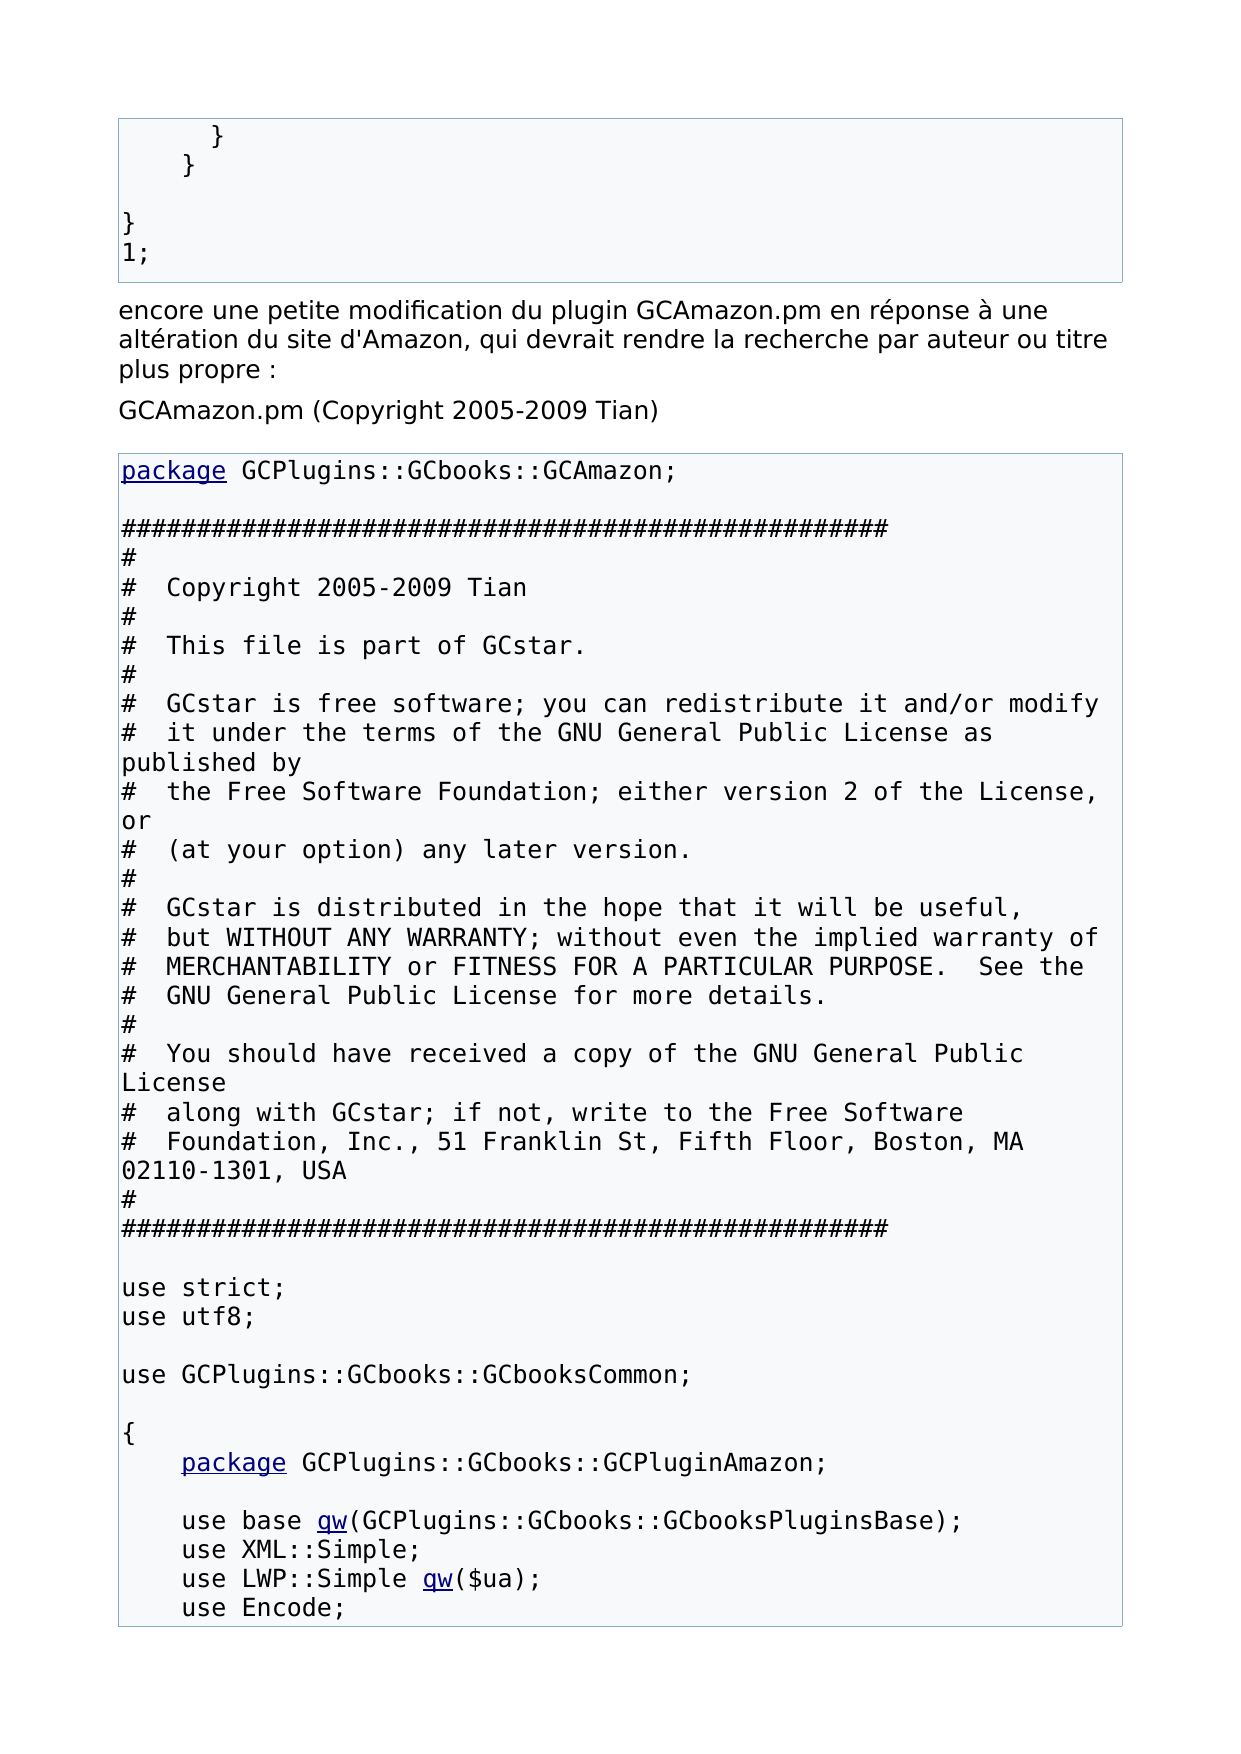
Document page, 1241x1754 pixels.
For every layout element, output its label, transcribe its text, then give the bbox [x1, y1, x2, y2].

text GCAmazon.pm (Copyright 2005-2009 Tian) [118, 397, 1122, 426]
text encore une petite modification du plugin GCAmazon.pm en réponse à une altération du site d'Amazon, qui devrait rendre la recherche par auteur ou titre plus propre : [118, 297, 1122, 384]
table_header package GCPlugins::GCbooks::GCAmazon; ################################################### # # Copyright 2005-2009 Tian # # This file is part of GCstar. # # GCstar is free software; you can redistribute it and/or modify # it under the terms of the GNU General Public License as published by # the Free Software Foundation; either version 2 of the License, or # (at your option) any later version. # # GCstar is distributed in the hope that it will be useful, # but WITHOUT ANY WARRANTY; without even the implied warranty of # MERCHANTABILITY or FITNESS FOR A PARTICULAR PURPOSE. See the # GNU General Public License for more details. # # You should have received a copy of the GNU General Public License # along with GCstar; if not, write to the Free Software # Foundation, Inc., 51 Franklin St, Fifth Floor, Boston, MA 02110-1301, USA # ################################################### use strict; use utf8; use GCPlugins::GCbooks::GCbooksCommon; { package GCPlugins::GCbooks::GCPluginAmazon; use base qw(GCPlugins::GCbooks::GCbooksPluginsBase); use XML::Simple; use LWP::Simple qw($ua); use Encode; [119, 454, 1122, 1626]
table_header } } } 1; [119, 119, 1122, 282]
